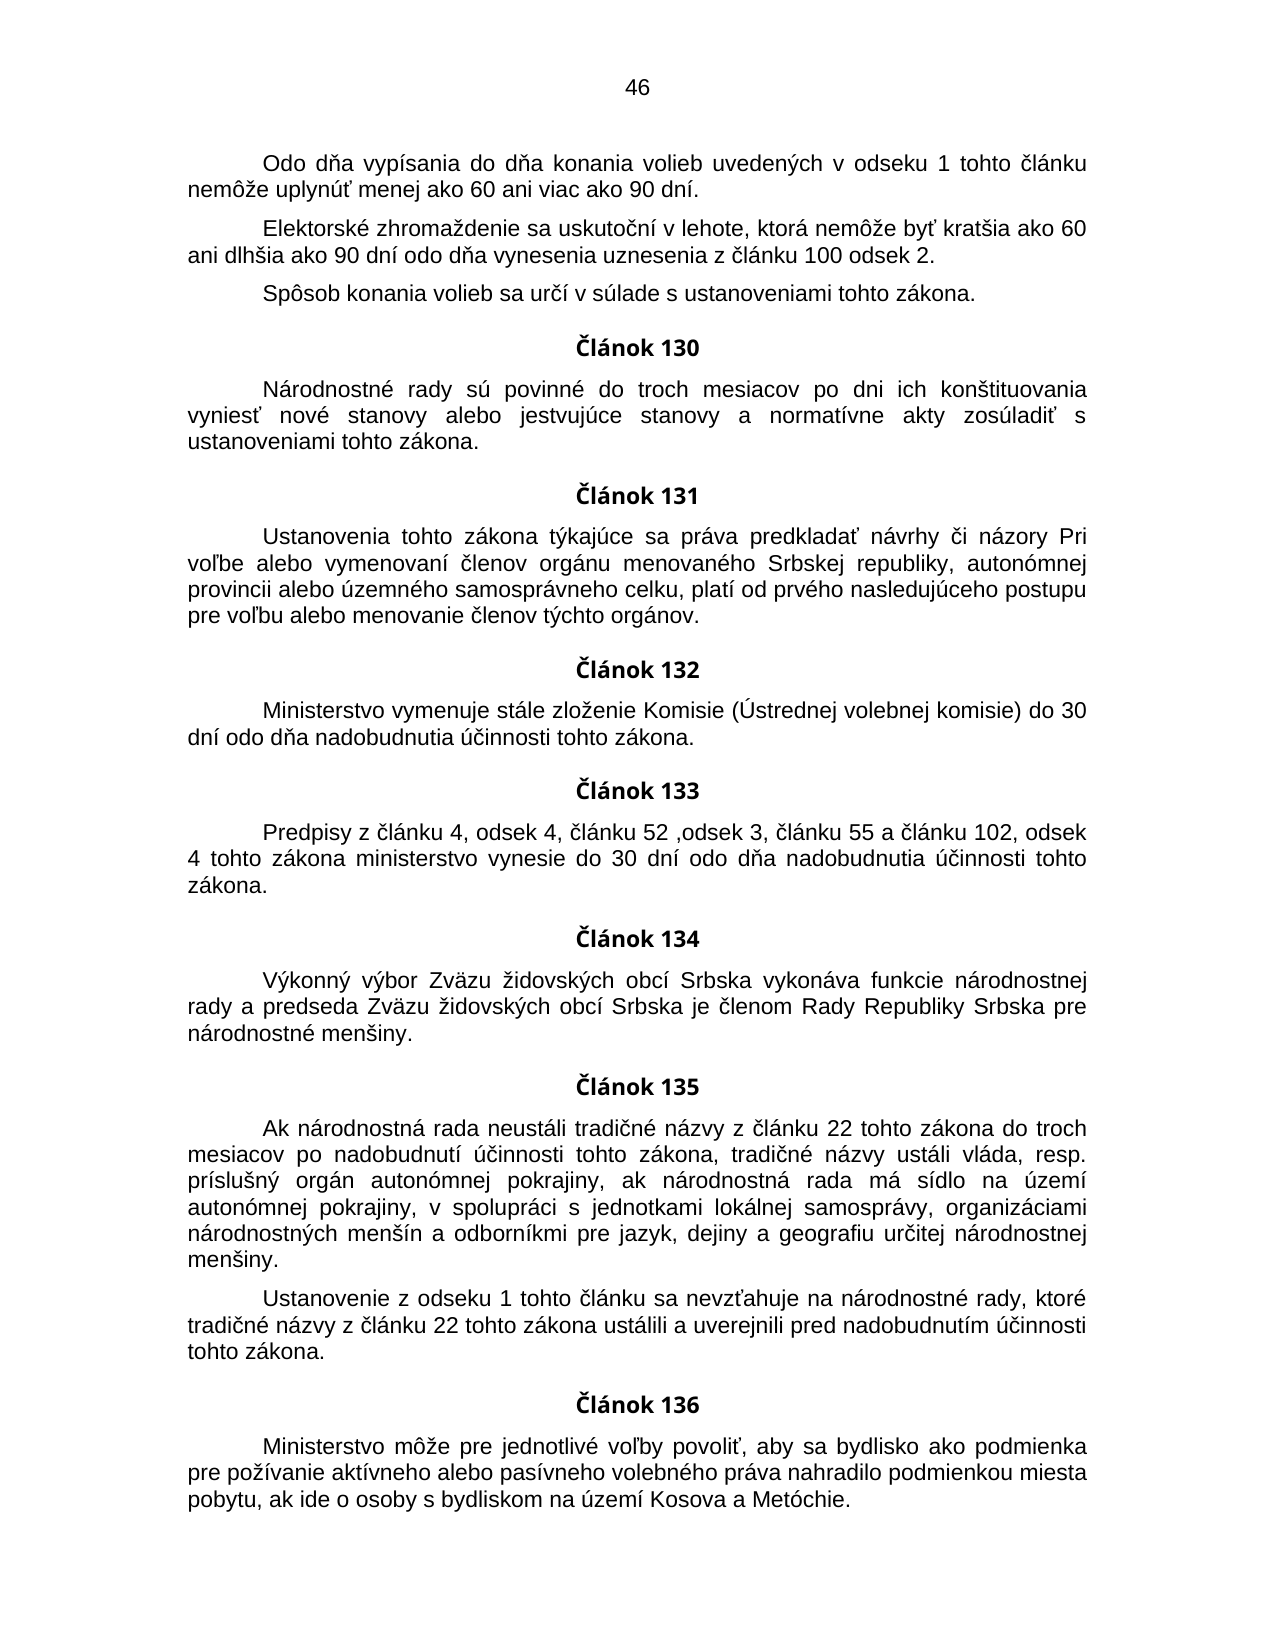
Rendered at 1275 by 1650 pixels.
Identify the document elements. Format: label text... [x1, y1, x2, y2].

text Predpisy z článku 4, odsek 4, článku 52 ,odsek 3, článku 55 a článku 102, odsek 4 tohto zákona ministerstvo vynesie do 30 dní odo dňa nadobudnutia účinnosti tohto zákona. [187, 819, 1087, 898]
text Ministerstvo môže pre jednotlivé voľby povoliť, aby sa bydlisko ako podmienka pre požívanie aktívneho alebo pasívneho volebného práva nahradilo podmienkou miesta pobytu, ak ide o osoby s bydliskom na území Kosova a Metóchie. [187, 1433, 1087, 1512]
text Odo dňa vypísania do dňa konania volieb uvedených v odseku 1 tohto článku nemôže uplynúť menej ako 60 ani viac ako 90 dní. [187, 150, 1087, 203]
text Článok 132 [262, 654, 1012, 685]
text Článok 133 [262, 775, 1012, 806]
text Ustanovenia tohto zákona týkajúce sa práva predkladať návrhy či názory Pri voľbe alebo vymenovaní členov orgánu menovaného Srbskej republiky, autonómnej provincii alebo územného samosprávneho celku, platí od prvého nasledujúceho postupu pre voľbu alebo menovanie členov týchto orgánov. [187, 523, 1087, 629]
text Spôsob konania volieb sa určí v súlade s ustanoveniami tohto zákona. [187, 280, 1087, 307]
text Článok 136 [262, 1389, 1012, 1421]
text Elektorské zhromaždenie sa uskutoční v lehote, ktorá nemôže byť kratšia ako 60 ani dlhšia ako 90 dní odo dňa vynesenia uznesenia z článku 100 odsek 2. [187, 215, 1087, 268]
text Národnostné rady sú povinné do troch mesiacov po dni ich konštituovania vyniesť nové stanovy alebo jestvujúce stanovy a normatívne akty zosúladiť s ustanoveniami tohto zákona. [187, 376, 1087, 454]
text Článok 130 [262, 332, 1012, 363]
text Článok 134 [262, 923, 1012, 954]
text Článok 135 [262, 1071, 1012, 1102]
text Ak národnostná rada neustáli tradičné názvy z článku 22 tohto zákona do troch mesiacov po nadobudnutí účinnosti tohto zákona, tradičné názvy ustáli vláda, resp. príslušný orgán autonómnej pokrajiny, ak národnostná rada má sídlo na území autonómnej pokrajiny, v spolupráci s jednotkami lokálnej samosprávy, organizáciami národnostných menšín a odborníkmi pre jazyk, dejiny a geografiu určitej národnostnej menšiny. [187, 1114, 1087, 1273]
text Výkonný výbor Zväzu židovských obcí Srbska vykonáva funkcie národnostnej rady a predseda Zväzu židovských obcí Srbska je členom Rady Republiky Srbska pre národnostné menšiny. [187, 967, 1087, 1046]
text Ustanovenie z odseku 1 tohto článku sa nevzťahuje na národnostné rady, ktoré tradičné názvy z článku 22 tohto zákona ustálili a uverejnili pred nadobudnutím účinnosti tohto zákona. [187, 1285, 1087, 1364]
text Článok 131 [262, 479, 1012, 511]
text Ministerstvo vymenuje stále zloženie Komisie (Ústrednej volebnej komisie) do 30 dní odo dňa nadobudnutia účinnosti tohto zákona. [187, 697, 1087, 750]
